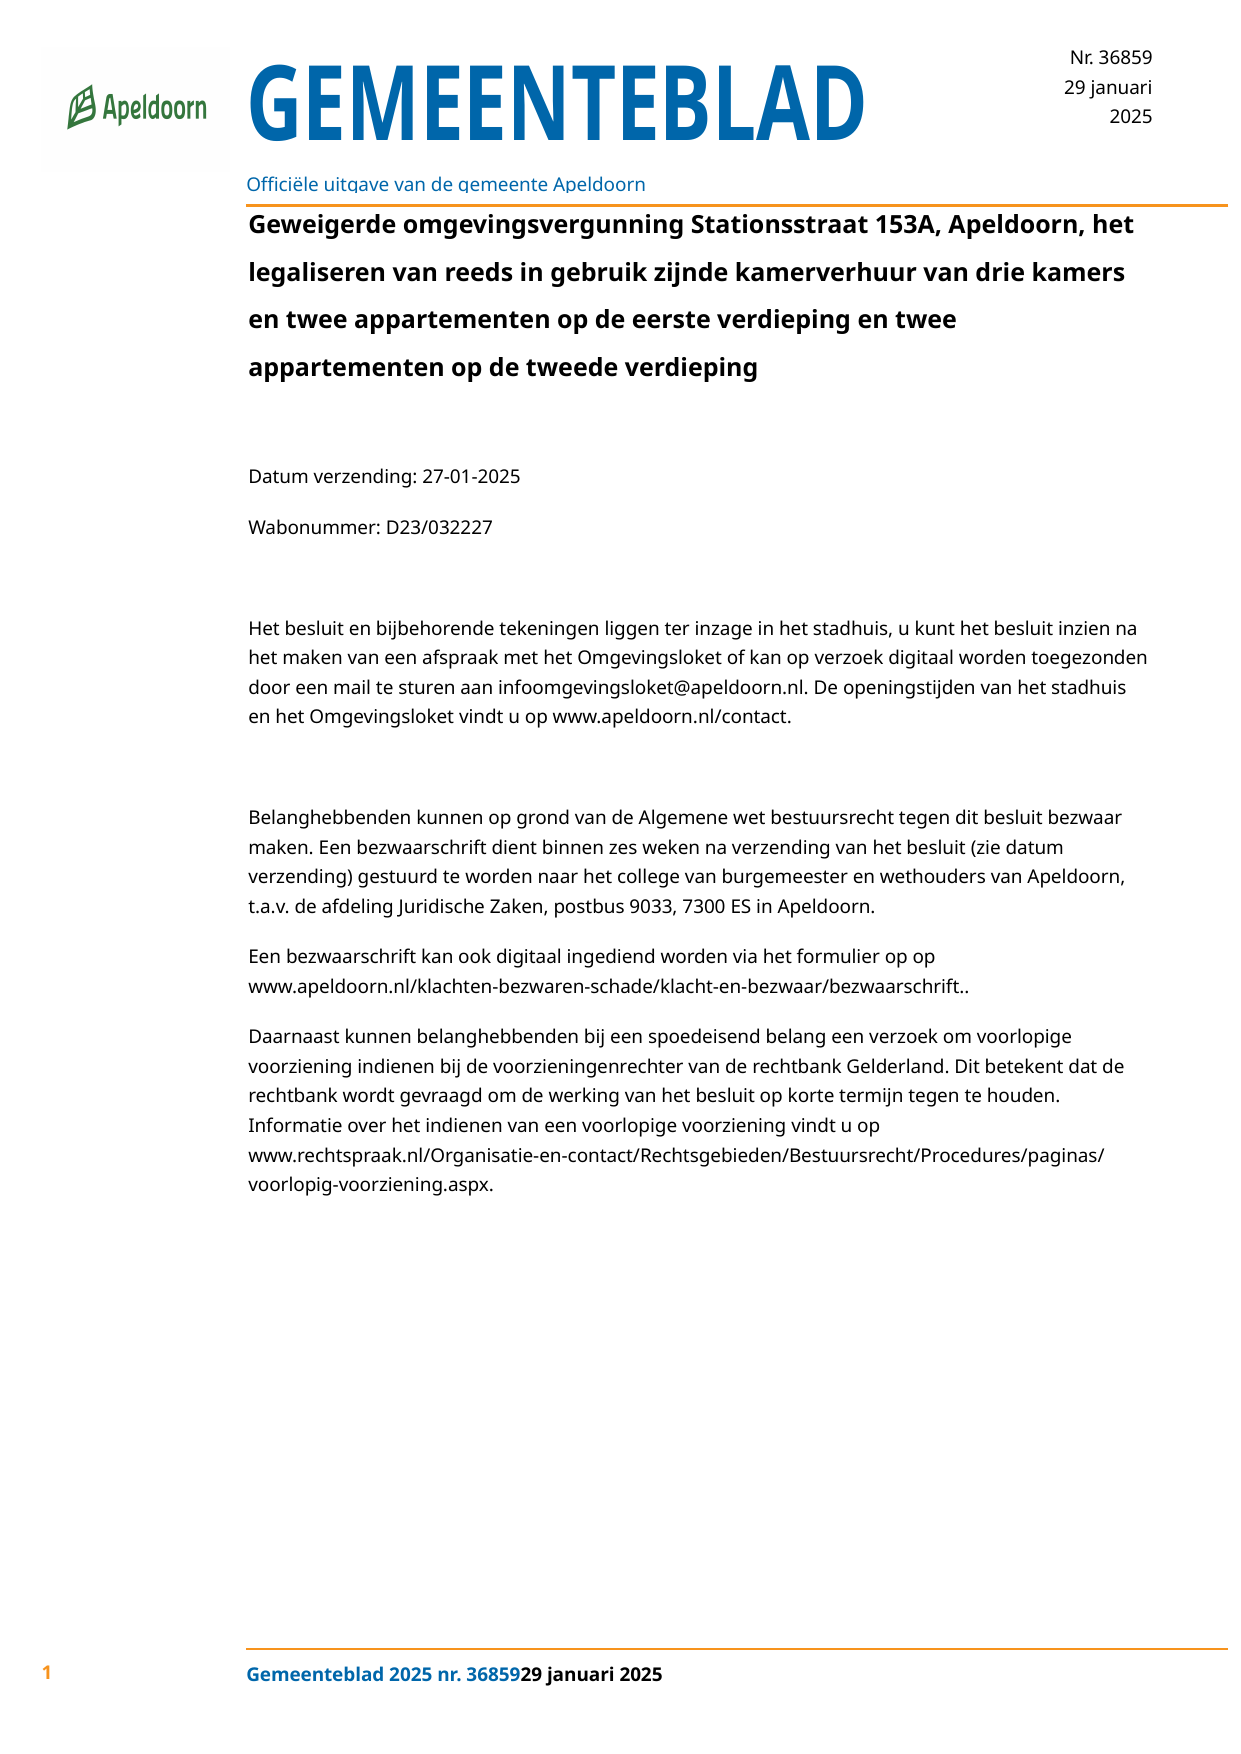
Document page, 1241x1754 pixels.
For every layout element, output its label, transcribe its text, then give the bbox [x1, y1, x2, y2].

text Wabonummer: D23/032227 [248, 514, 1152, 540]
text Belanghebbenden kunnen op grond van de Algemene wet bestuursrecht tegen dit besluit bezwaar maken. Een bezwaarschrift dient binnen zes weken na verzending van het besluit (zie datum verzending) gestuurd te worden naar het college van burgemeester en wethouders van Apeldoorn, t.a.v. de afdeling Juridische Zaken, postbus 9033, 7300 ES in Apeldoorn. [248, 804, 1152, 919]
text Een bezwaarschrift kan ook digitaal ingediend worden via het formulier op op www.apeldoorn.nl/klachten-bezwaren-schade/klacht-en-bezwaar/bezwaarschrift.. [248, 943, 1152, 999]
text Datum verzending: 27-01-2025 [248, 463, 1152, 489]
text Daarnaast kunnen belanghebbenden bij een spoedeisend belang een verzoek om voorlopige voorziening indienen bij de voorzieningenrechter van de rechtbank Gelderland. Dit betekent dat de rechtbank wordt gevraagd om de werking van het besluit op korte termijn tegen te houden. Informatie over het indienen van een voorlopige voorziening vindt u op www.rechtspraak.nl/Organisatie-en-contact/Rechtsgebieden/Bestuursrecht/Procedures/paginas/voorlopig-voorziening.aspx. [248, 1023, 1152, 1197]
picture [41, 47, 231, 172]
text Geweigerde omgevingsvergunning Stationsstraat 153A, Apeldoorn, het legaliseren van reeds in gebruik zijnde kamerverhuur van drie kamers en twee appartementen op de eerste verdieping en twee appartementen op de tweede verdieping [248, 207, 1152, 384]
text Het besluit en bijbehorende tekeningen liggen ter inzage in het stadhuis, u kunt het besluit inzien na het maken van een afspraak met het Omgevingsloket of kan op verzoek digitaal worden toegezonden door een mail te sturen aan infoomgevingsloket@apeldoorn.nl. De openingstijden van het stadhuis en het Omgevingsloket vindt u op www.apeldoorn.nl/contact. [248, 615, 1152, 729]
